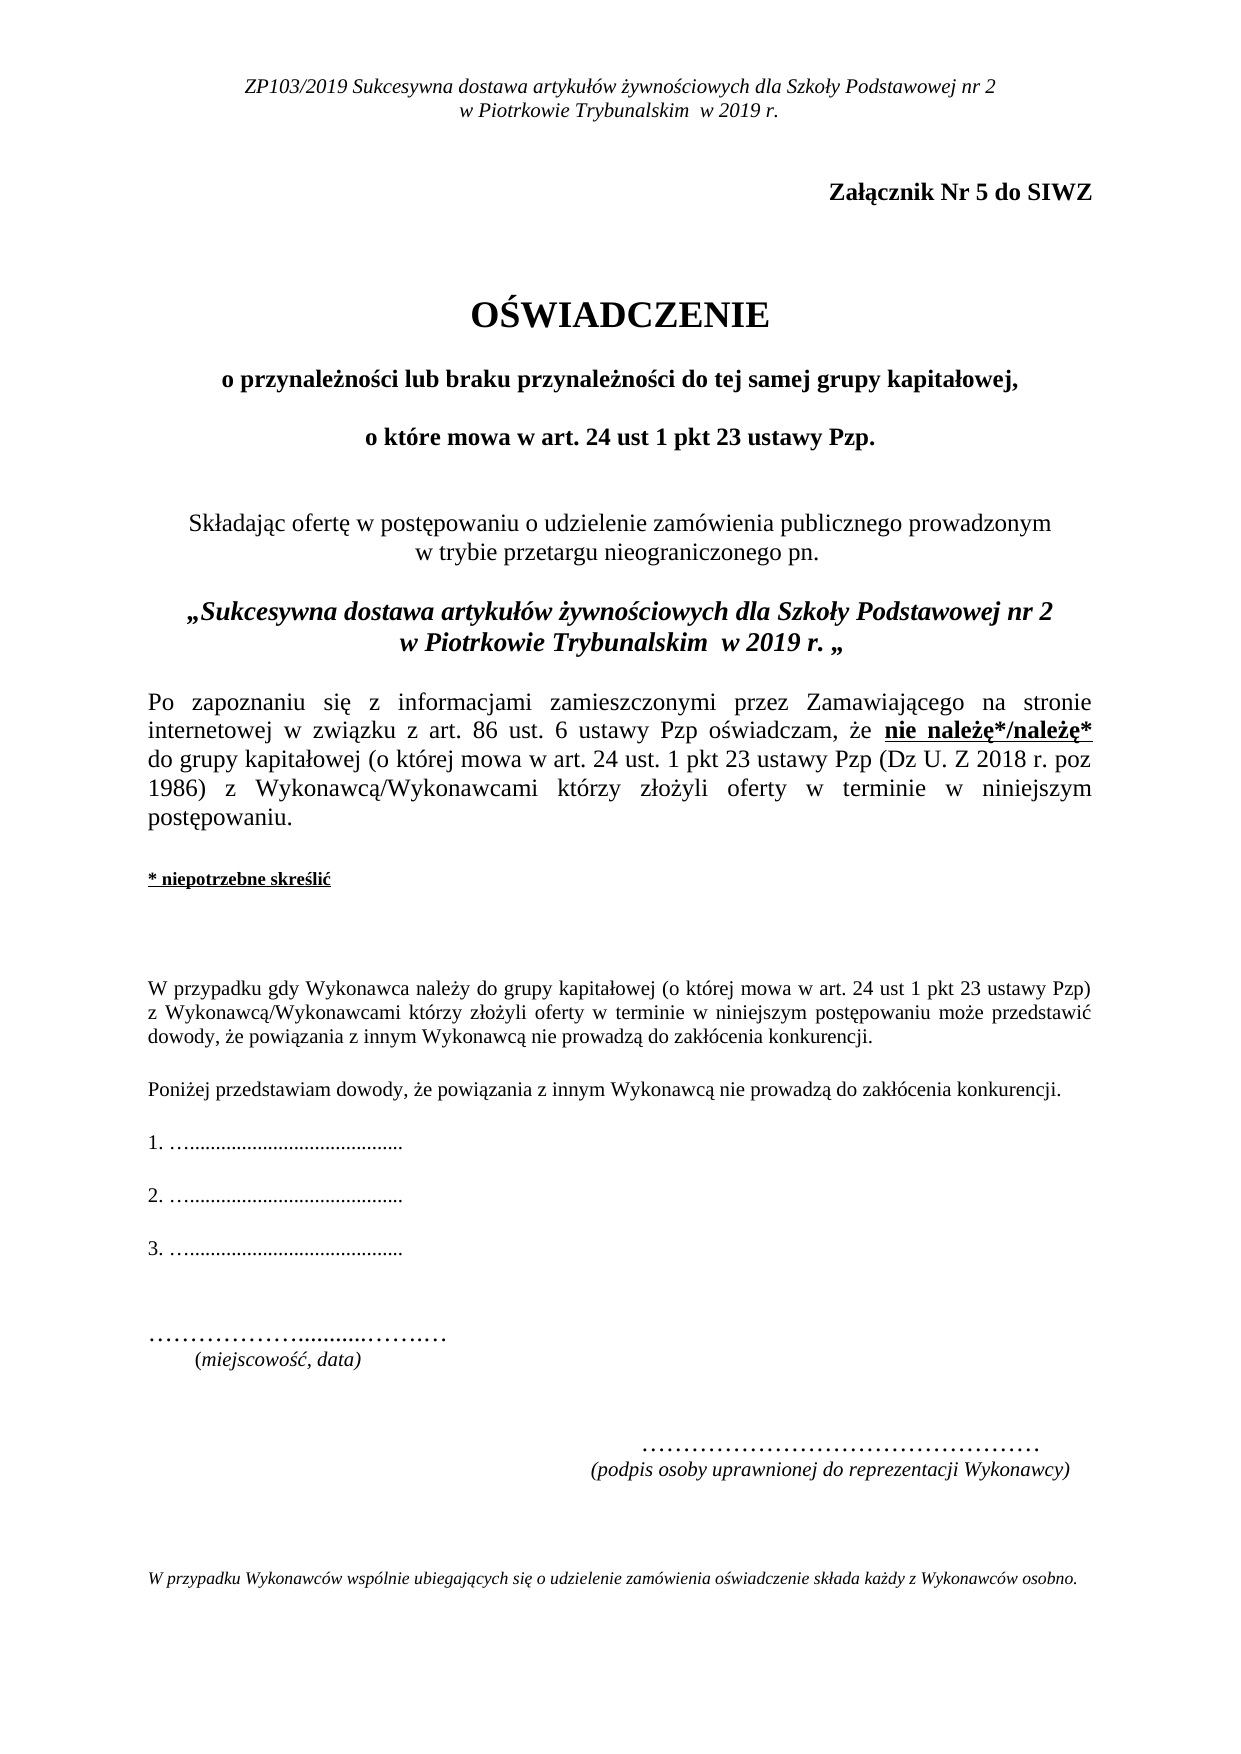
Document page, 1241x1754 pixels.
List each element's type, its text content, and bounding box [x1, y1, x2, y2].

text ………………………………………… [590, 1428, 1093, 1457]
text (podpis osoby uprawnionej do reprezentacji Wykonawcy) [591, 1457, 1093, 1481]
text 2. …......................................... [148, 1183, 1093, 1207]
text o które mowa w art. 24 ust 1 pkt 23 ustawy Pzp. [148, 422, 1093, 451]
text 3. …......................................... [148, 1236, 1093, 1260]
text OŚWIADCZENIE [148, 292, 1093, 335]
text Poniżej przedstawiam dowody, że powiązania z innym Wykonawcą nie prowadzą do zakłócenia konkurencji. [148, 1077, 1093, 1101]
text * niepotrzebne skreślić [148, 860, 1093, 889]
text „Sukcesywna dostawa artykułów żywnościowych dla Szkoły Podstawowej nr 2 w Piotrkowie Trybunalskim w 2019 r. „ [148, 595, 1093, 657]
text Po zapoznaniu się z informacjami zamieszczonymi przez Zamawiającego na stronie internetowej w związku z art. 86 ust. 6 ustawy Pzp oświadczam, że nie należę*/należę* do grupy kapitałowej (o której mowa w art. 24 ust. 1 pkt 23 ustawy Pzp (Dz U. Z 2018 r. poz 1986) z Wykonawcą/Wykonawcami którzy złożyli oferty w terminie w niniejszym postępowaniu. [148, 686, 1093, 831]
text W przypadku Wykonawców wspólnie ubiegających się o udzielenie zamówienia oświadczenie składa każdy z Wykonawców osobno. [148, 1567, 1093, 1588]
text ………………...........…….… [148, 1318, 1093, 1346]
text Załącznik Nr 5 do SIWZ [148, 177, 1093, 205]
text (miejscowość, data) [148, 1346, 1093, 1371]
text 1. …......................................... [148, 1130, 1093, 1154]
text W przypadku gdy Wykonawca należy do grupy kapitałowej (o której mowa w art. 24 ust 1 pkt 23 ustawy Pzp) z Wykonawcą/Wykonawcami którzy złożyli oferty w terminie w niniejszym postępowaniu może przedstawić dowody, że powiązania z innym Wykonawcą nie prowadzą do zakłócenia konkurencji. [148, 976, 1093, 1048]
text o przynależności lub braku przynależności do tej samej grupy kapitałowej, [148, 364, 1093, 393]
text Składając ofertę w postępowaniu o udzielenie zamówienia publicznego prowadzonym w trybie przetargu nieograniczonego pn. [148, 508, 1093, 566]
